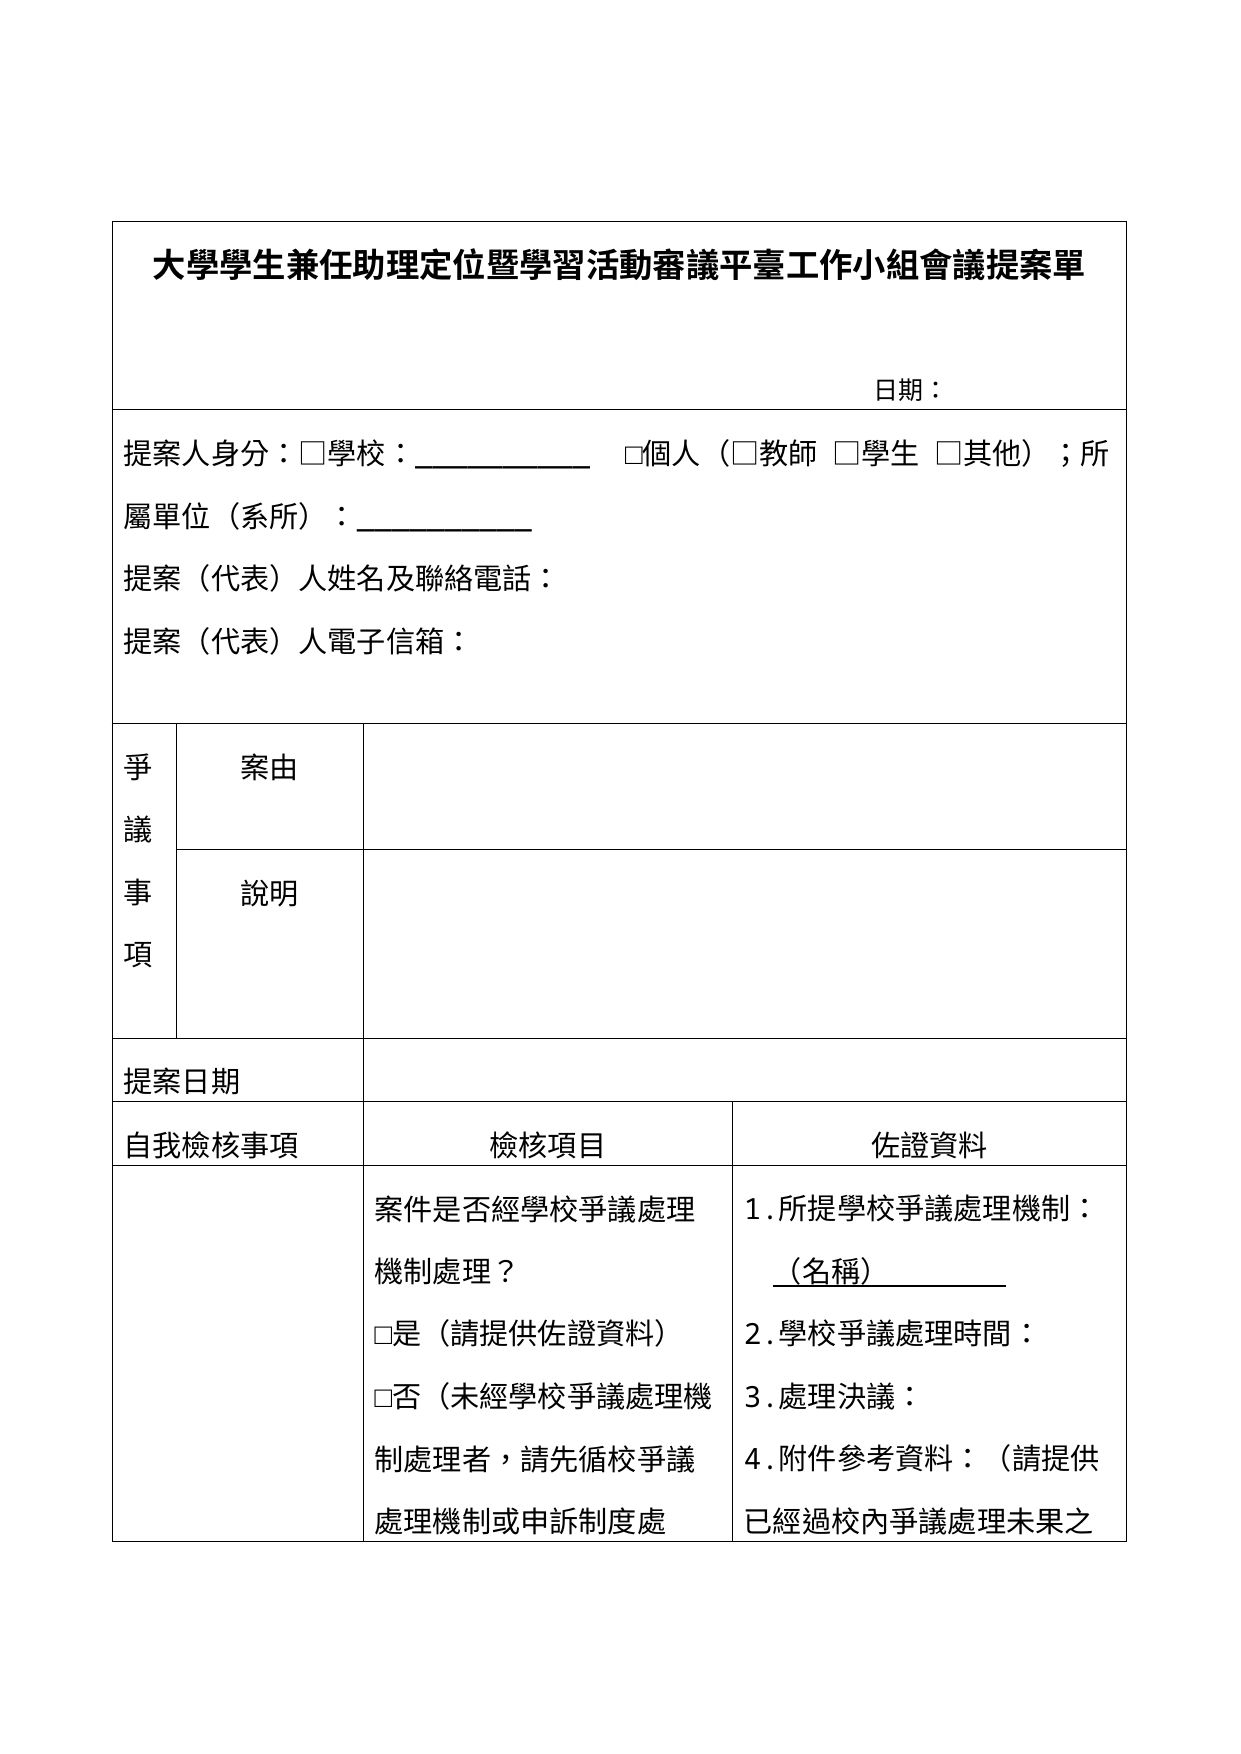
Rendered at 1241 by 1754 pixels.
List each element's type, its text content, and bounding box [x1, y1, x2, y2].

table_cell 提案日期 [113, 1039, 363, 1101]
table_header 大學學生兼任助理定位暨學習活動審議平臺工作小組會議提案單 日期： [113, 222, 1126, 409]
table_cell 說明 [177, 850, 363, 1037]
table_cell 爭議事項 [113, 724, 176, 1037]
table_cell [364, 1039, 1126, 1101]
table_cell [364, 850, 1126, 1037]
table_cell 自我檢核事項 [113, 1102, 363, 1164]
table_cell 案件是否經學校爭議處理機制處理？ □是（請提供佐證資料） □否（未經學校爭議處理機制處理者，請先循校爭議處理機制或申訴制度處 [364, 1166, 732, 1541]
table_cell 案由 [177, 724, 363, 849]
table_cell 提案人身分：□學校：__________ □個人（□教師 □學生 □其他）；所屬單位（系所）：__________ 提案（代表）人姓名及聯絡電話： 提案（代表）人電子信箱： [113, 410, 1126, 723]
table_cell [113, 1166, 363, 1541]
table_cell 佐證資料 [733, 1102, 1126, 1164]
table_cell 檢核項目 [364, 1102, 732, 1164]
table_cell [364, 724, 1126, 849]
table_cell 1.所提學校爭議處理機制：（名稱） 2.學校爭議處理時間： 3.處理決議： 4.附件參考資料：（請提供已經過校內爭議處理未果之 [733, 1166, 1126, 1541]
